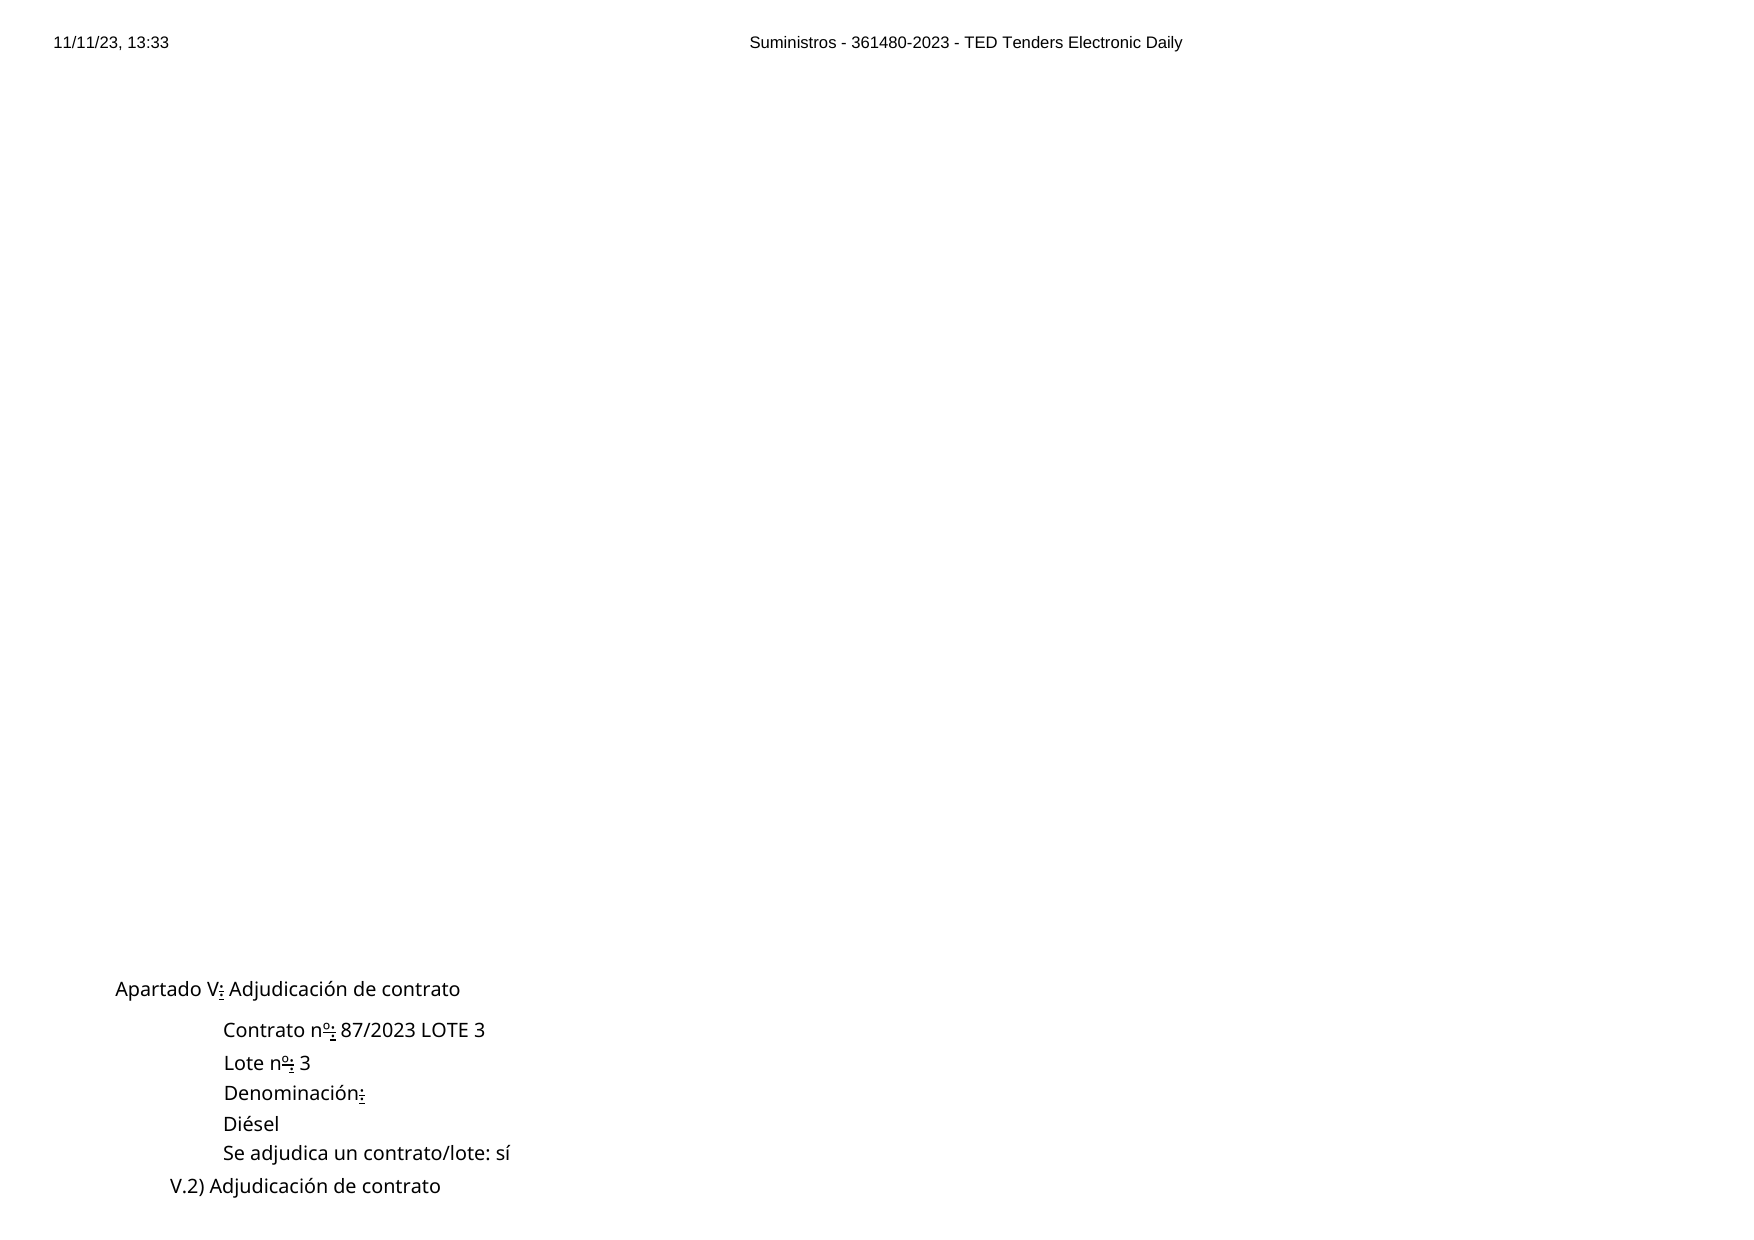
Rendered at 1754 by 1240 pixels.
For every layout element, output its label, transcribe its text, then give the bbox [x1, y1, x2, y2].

text Apartado V: Adjudicación de contrato [115, 976, 1552, 1003]
text Se adjudica un contrato/lote: sí [223, 1139, 1552, 1166]
text V.2) Adjudicación de contrato [170, 1172, 1552, 1199]
text Contrato nº: 87/2023 LOTE 3 [223, 1017, 1552, 1043]
text Lote nº: 3 [223, 1049, 1552, 1076]
text Denominación: [223, 1079, 1552, 1107]
text Diésel [223, 1110, 1552, 1137]
